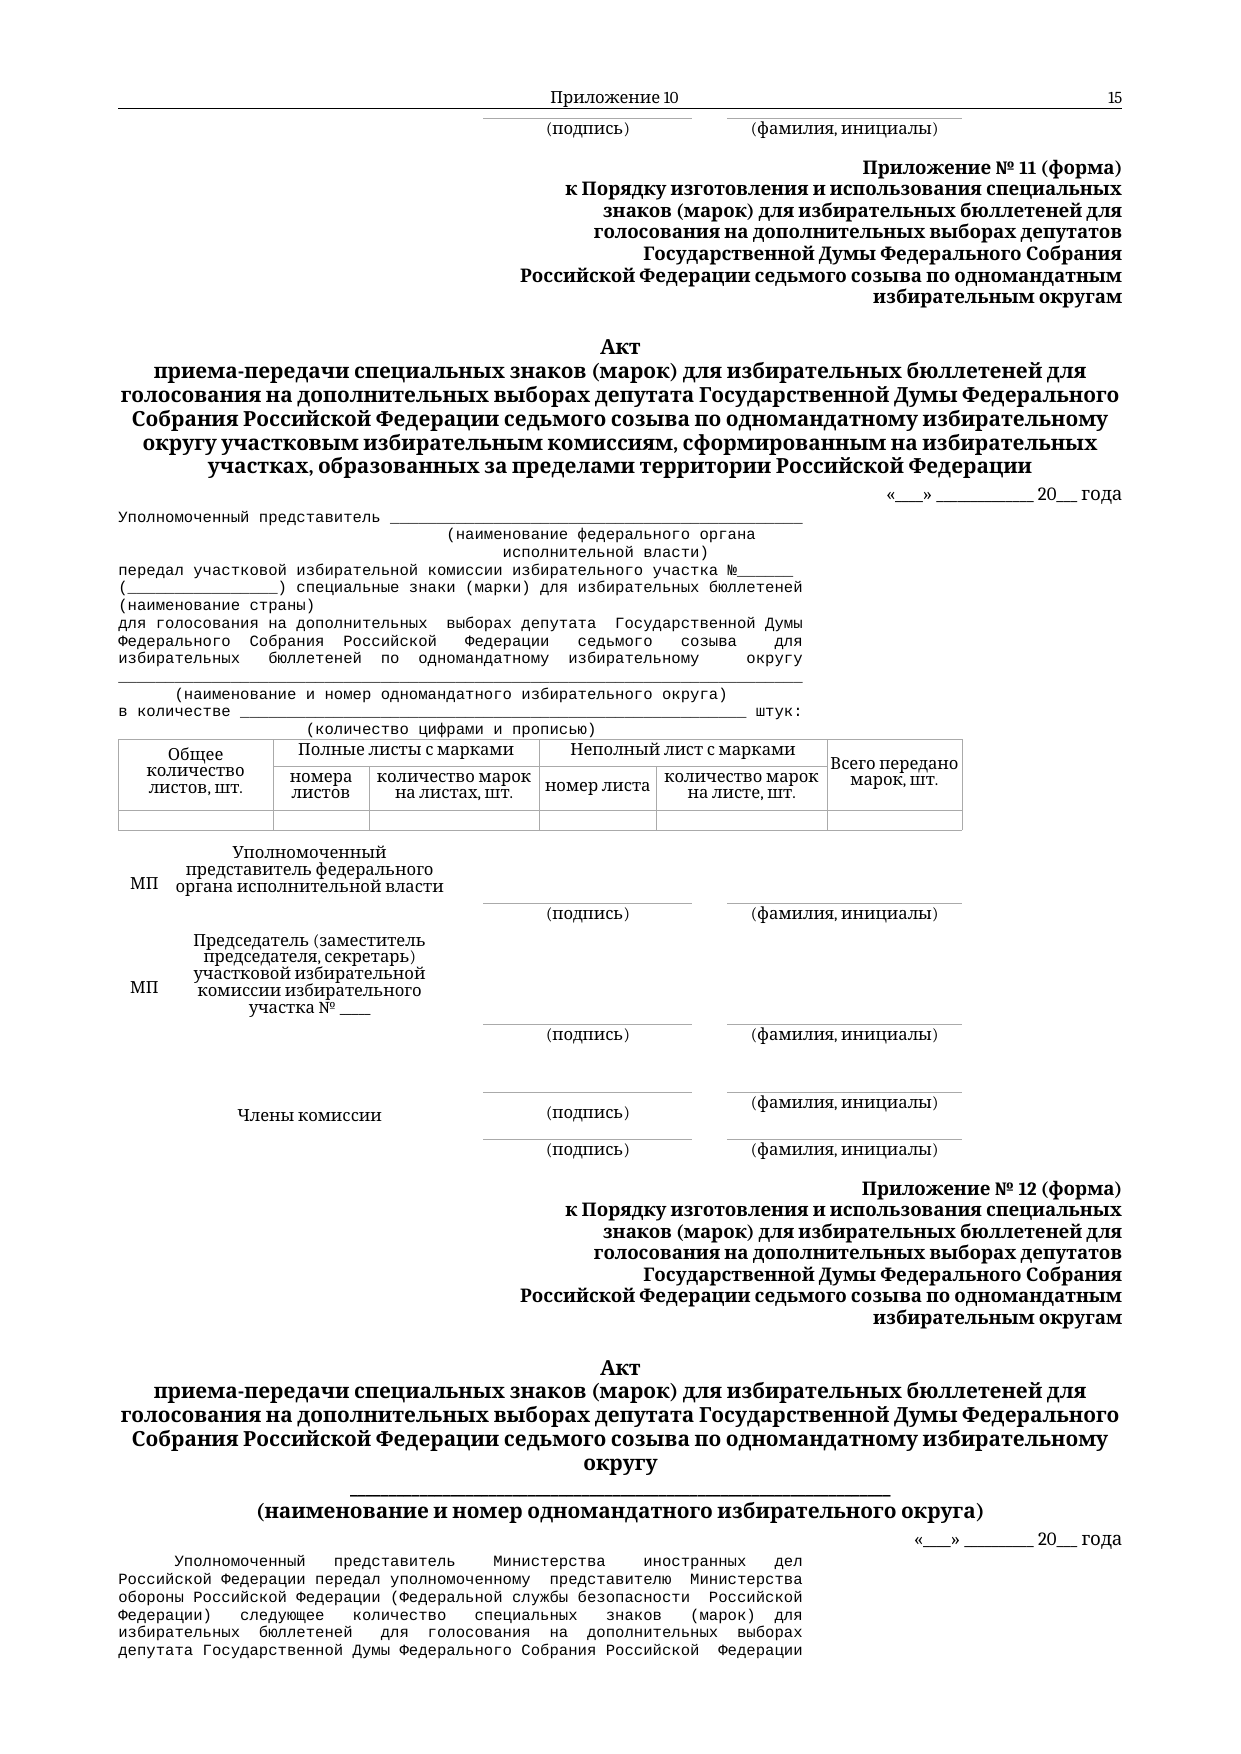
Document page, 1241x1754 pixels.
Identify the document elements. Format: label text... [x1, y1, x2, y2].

text (наименование и номер одномандатного избирательного округа) [118, 686, 1122, 704]
table_cell [483, 930, 692, 1024]
table_cell [727, 930, 962, 1024]
table_cell [119, 811, 273, 830]
table_cell (подпись) [483, 1093, 692, 1139]
table_cell Председатель (заместитель председателя, секретарь) участковой избирательной комиссии избирательного участка № _____ [170, 930, 449, 1024]
text (наименование федерального органа [118, 527, 1122, 544]
table_cell МП [118, 930, 170, 1051]
table_cell [170, 903, 449, 930]
text в количестве ______________________________________________________ штук: [118, 704, 1122, 722]
table_cell номер листа [540, 767, 656, 810]
text избирательных бюллетеней для голосования на дополнительных выборах [118, 1625, 1122, 1642]
table_cell [170, 1051, 449, 1071]
text исполнительной власти) [118, 544, 1122, 562]
table_header [483, 843, 692, 903]
table_cell [828, 811, 962, 830]
text для голосования на дополнительных выборах депутата Государственной Думы [118, 615, 1122, 633]
table_cell [483, 1051, 692, 1071]
table_header Всего передано марок, шт. [828, 740, 962, 810]
table_cell [118, 118, 170, 145]
text передал участковой избирательной комиссии избирательного участка №______ [118, 562, 1122, 580]
text (наименование страны) [118, 598, 1122, 615]
text _________________________________________________________________________ [118, 668, 1122, 686]
text Федерального Собрания Российской Федерации седьмого созыва для [118, 633, 1122, 651]
table_cell [449, 930, 483, 1051]
text Российской Федерации передал уполномоченному представителю Министерства [118, 1572, 1122, 1589]
table_cell [274, 811, 369, 830]
table_header МП [118, 843, 170, 930]
table_cell [483, 1071, 692, 1092]
table_cell [170, 1024, 449, 1051]
text «____» ______________ 20___ года [118, 483, 1122, 505]
table_header [727, 843, 962, 903]
table_cell (подпись) [483, 119, 692, 145]
table_cell (фамилия, инициалы) [727, 119, 962, 145]
table_cell (подпись) [483, 904, 692, 930]
table_cell (фамилия, инициалы) [727, 904, 962, 930]
table_cell Члены комиссии [170, 1071, 449, 1166]
text (количество цифрами и прописью) [118, 722, 1122, 739]
table_header Уполномоченный представитель федерального органа исполнительной власти [170, 843, 449, 903]
table_header [692, 843, 727, 930]
table_cell [692, 1051, 727, 1166]
table_cell [692, 118, 727, 145]
text Федерации) следующее количество специальных знаков (марок) для [118, 1607, 1122, 1625]
text Приложение № 12 (форма) к Порядку изготовления и использования специальных знаков (марок) для избирательных бюллетеней для голосования на дополнительных выборах депутатов Государственной Думы Федерального Собрания Российской Федерации седьмого созыва по одномандатным избирательным округам [118, 1178, 1122, 1329]
text (________________) специальные знаки (марки) для избирательных бюллетеней [118, 580, 1122, 598]
table_cell [449, 1051, 483, 1166]
text «____» __________ 20___ года [118, 1528, 1122, 1550]
text Уполномоченный представитель Министерства иностранных дел [118, 1554, 1122, 1572]
subtitle Акт приема-передачи специальных знаков (марок) для избирательных бюллетеней для голосования на дополнительных выборах депутата Государственной Думы Федерального Собрания Российской Федерации седьмого созыва по одномандатному избирательному округу участковым избирательным комиссиям, сформированным на избирательных участках, образованных за пределами территории Российской Федерации [118, 335, 1122, 479]
table_header Неполный лист с марками [540, 740, 827, 766]
table_cell [540, 811, 656, 830]
table_cell [727, 1071, 962, 1092]
table_cell номера листов [274, 767, 369, 810]
table_cell (фамилия, инициалы) [727, 1093, 962, 1118]
table_cell [449, 118, 483, 145]
subtitle Акт приема-передачи специальных знаков (марок) для избирательных бюллетеней для голосования на дополнительных выборах депутата Государственной Думы Федерального Собрания Российской Федерации седьмого созыва по одномандатному избирательному округу ______________________________________________________________________ (наименование и номер одномандатного избирательного округа) [118, 1356, 1122, 1524]
table_header Общее количество листов, шт. [119, 740, 273, 810]
table_cell [692, 930, 727, 1051]
table_cell (подпись) [483, 1140, 692, 1166]
text избирательных бюллетеней по одномандатному избирательному округу [118, 651, 1122, 668]
table_cell [118, 1051, 170, 1166]
table_cell количество марок на листе, шт. [657, 767, 827, 810]
table_cell [657, 811, 827, 830]
text депутата Государственной Думы Федерального Собрания Российской Федерации [118, 1642, 1122, 1660]
table_cell (фамилия, инициалы) [727, 1025, 962, 1051]
table_cell [727, 1119, 962, 1139]
table_cell [370, 811, 539, 830]
text обороны Российской Федерации (Федеральной службы безопасности Российской [118, 1589, 1122, 1607]
table_cell [727, 1051, 962, 1071]
table_header Полные листы с марками [274, 740, 539, 766]
table_cell [170, 118, 449, 145]
table_cell (фамилия, инициалы) [727, 1140, 962, 1166]
table_cell количество марок на листах, шт. [370, 767, 539, 810]
text Уполномоченный представитель ____________________________________________ [118, 509, 1122, 527]
table_header [449, 843, 483, 930]
table_cell (подпись) [483, 1025, 692, 1051]
text Приложение № 11 (форма) к Порядку изготовления и использования специальных знаков (марок) для избирательных бюллетеней для голосования на дополнительных выборах депутатов Государственной Думы Федерального Собрания Российской Федерации седьмого созыва по одномандатным избирательным округам [118, 157, 1122, 308]
